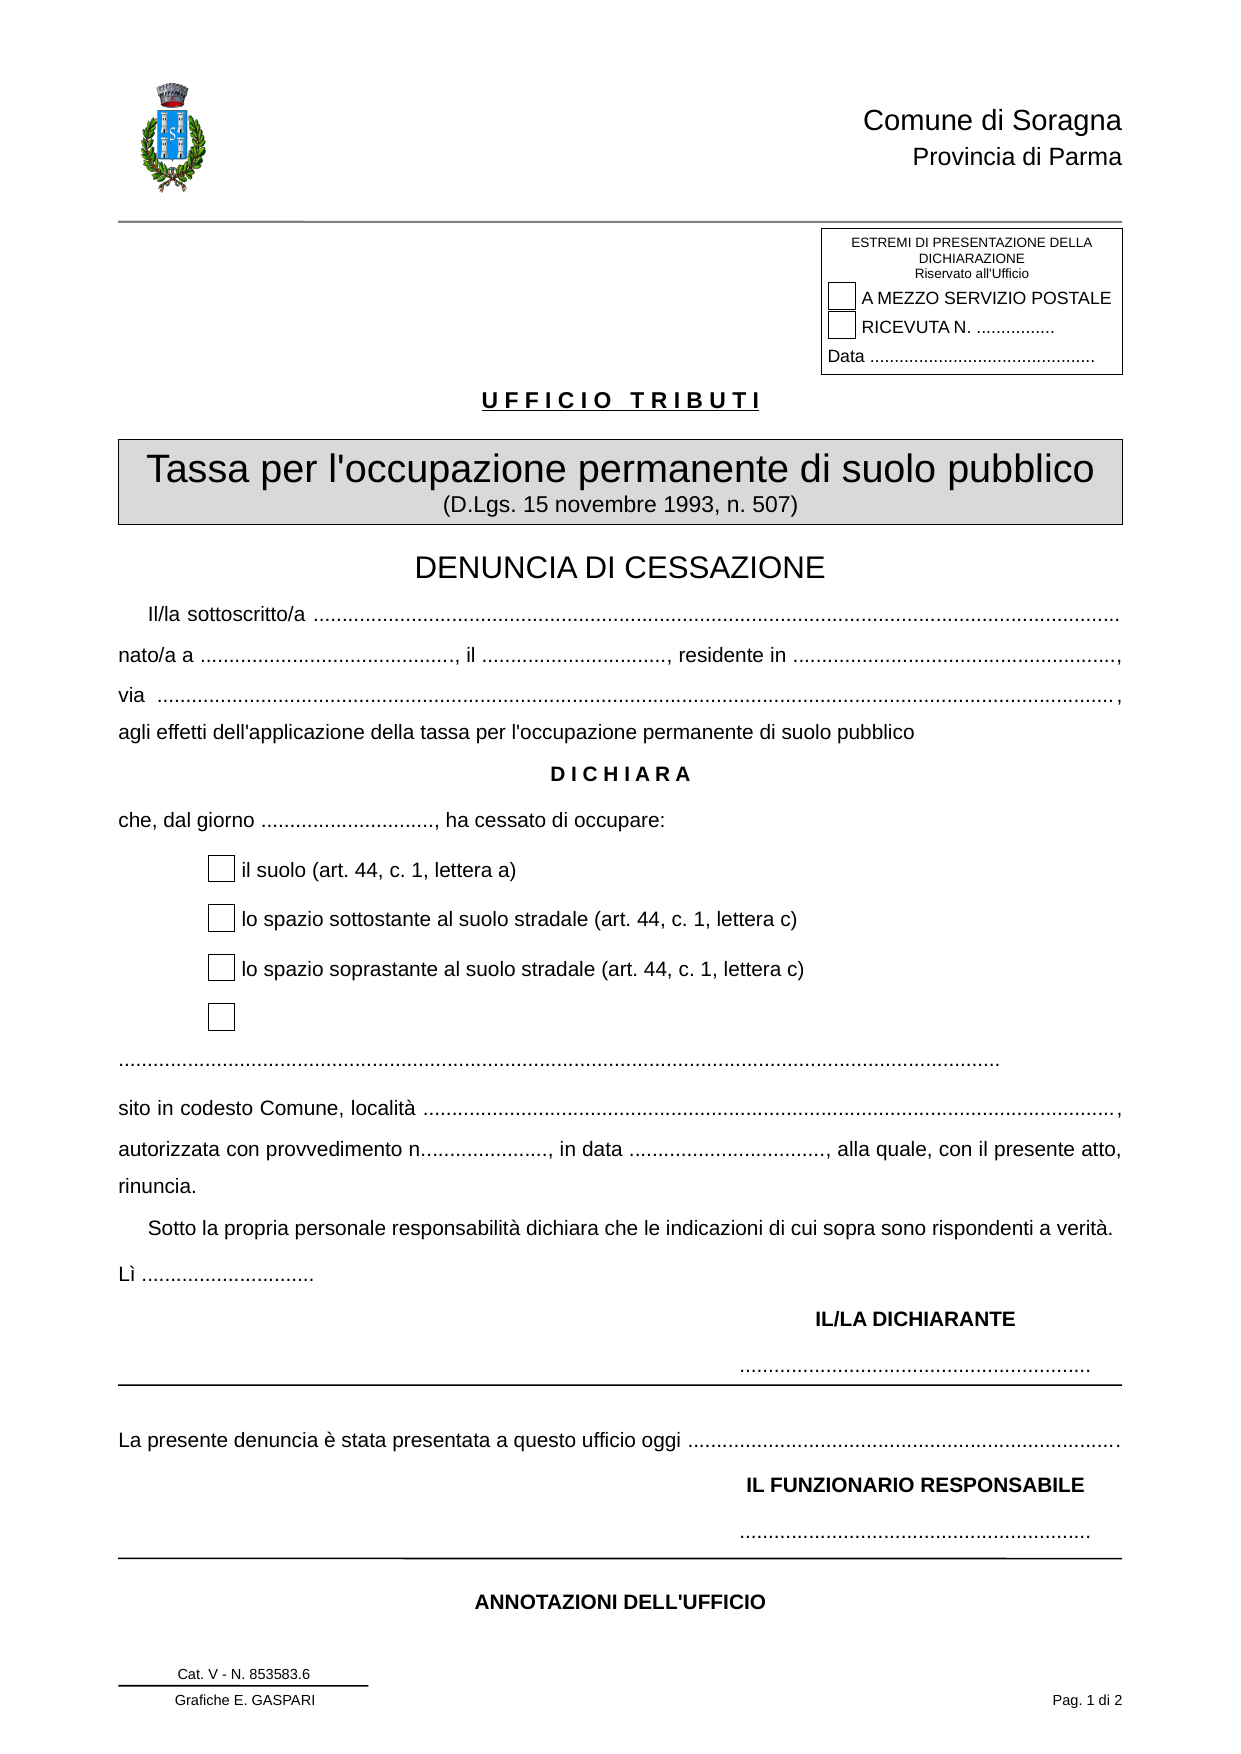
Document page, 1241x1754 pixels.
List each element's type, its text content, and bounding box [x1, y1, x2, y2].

text Provincia di Parma [224, 142, 1122, 171]
text IL/LA DICHIARANTE [709, 1307, 1122, 1331]
text che, dal giorno .............................., ha cessato di occupare: [118, 804, 1122, 833]
picture [122, 73, 224, 204]
text Comune di Soragna [224, 103, 1122, 137]
text ......................................................................................................................................................... [118, 1002, 1122, 1071]
text ............................................................. [709, 1515, 1122, 1544]
subtitle U F F I C I O T R I B U T I [118, 387, 1122, 413]
subtitle DENUNCIA DI CESSAZIONE [118, 549, 1122, 585]
subtitle D I C H I A R A [118, 762, 1122, 786]
subtitle ANNOTAZIONI DELL'UFFICIO [118, 1590, 1122, 1614]
text lo spazio sottostante al suolo stradale (art. 44, c. 1, lettera c) [118, 903, 1122, 932]
text ............................................................. [709, 1349, 1122, 1378]
text La presente denuncia è stata presentata a questo ufficio oggi ........................................................................... [118, 1424, 1122, 1453]
text sito in codesto Comune, località ........................................................................................................................, autorizzata con provvedimento n......................, in data .................................., alla quale, con il presente atto, rinuncia. [118, 1092, 1122, 1197]
text il suolo (art. 44, c. 1, lettera a) [118, 854, 1122, 883]
table_header Tassa per l'occupazione permanente di suolo pubblico (D.Lgs. 15 novembre 1993, n. 507) [119, 440, 1122, 523]
table_header [118, 228, 821, 374]
text Il/la sottoscritto/a ............................................................................................................................................ nato/a a ............................................, il ................................, residente in ........................................................, via ......................................................................................................................................................................, agli effetti dell'applicazione della tassa per l'occupazione permanente di suolo pubblico [118, 598, 1122, 744]
text Sotto la propria personale responsabilità dichiara che le indicazioni di cui sopra sono rispondenti a verità. [118, 1216, 1122, 1240]
table_header ESTREMI DI PRESENTAZIONE DELLA DICHIARAZIONE Riservato all'Ufficio A MEZZO SERVIZIO POSTALE RICEVUTA N. ................ Data .............................................. [822, 229, 1122, 374]
text Lì .............................. [118, 1258, 1122, 1287]
subtitle IL FUNZIONARIO RESPONSABILE [709, 1473, 1122, 1497]
text lo spazio soprastante al suolo stradale (art. 44, c. 1, lettera c) [118, 953, 1122, 981]
